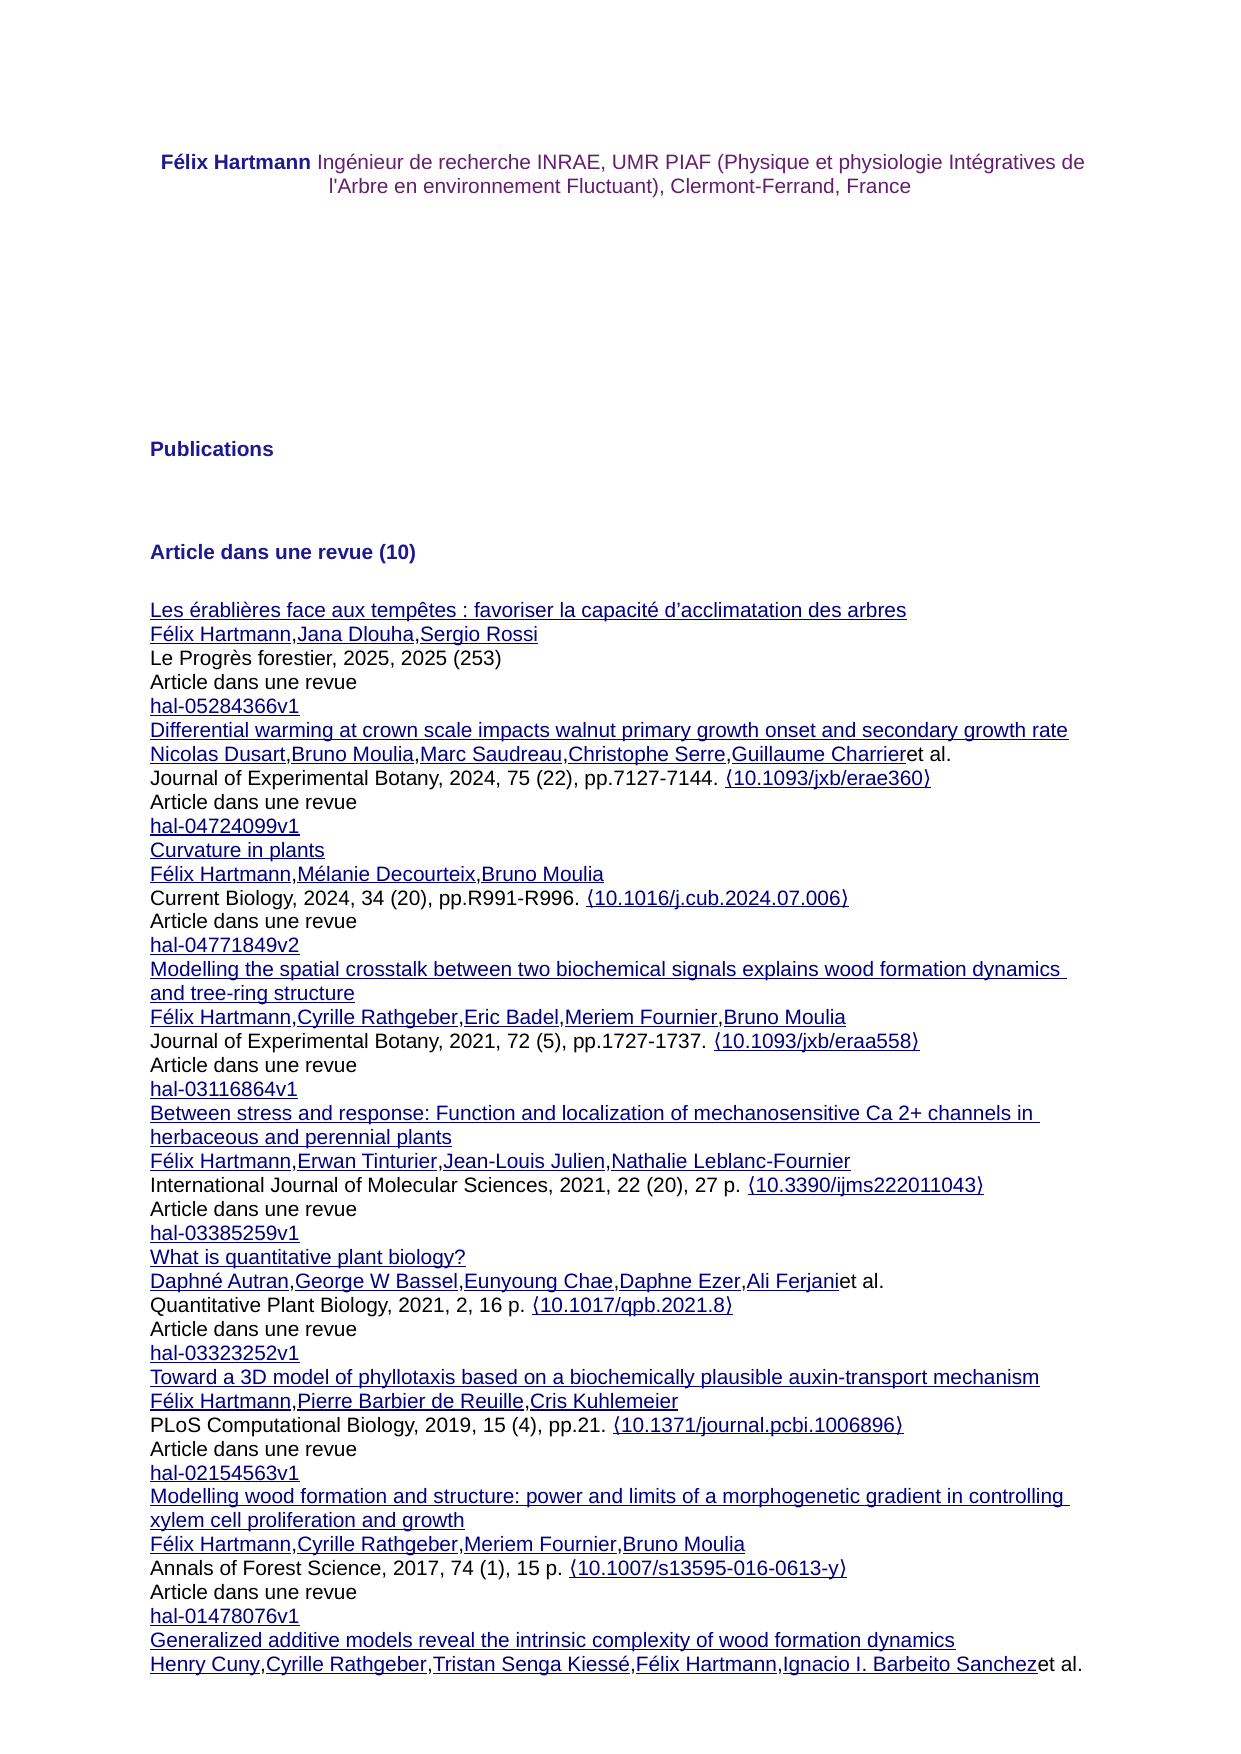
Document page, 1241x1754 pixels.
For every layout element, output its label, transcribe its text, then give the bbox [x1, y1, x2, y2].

subtitle Félix Hartmann Ingénieur de recherche INRAE, UMR PIAF (Physique et physiologie Intégratives de l'Arbre en environnement Fluctuant), Clermont-Ferrand, France [150, 150, 1090, 198]
table_cell Curvature in plants Félix Hartmann,Mélanie Decourteix,Bruno Moulia Current Biology, 2024, 34 (20), pp.R991-R996. ⟨10.1016/j.cub.2024.07.006⟩ Article dans une revue hal-04771849v2 [150, 838, 1090, 957]
table_cell Modelling the spatial crosstalk between two biochemical signals explains wood formation dynamics and tree-ring structure Félix Hartmann,Cyrille Rathgeber,Eric Badel,Meriem Fournier,Bruno Moulia Journal of Experimental Botany, 2021, 72 (5), pp.1727-1737. ⟨10.1093/jxb/eraa558⟩ Article dans une revue hal-03116864v1 [150, 957, 1090, 1101]
table_header Les érablières face aux tempêtes : favoriser la capacité d’acclimatation des arbres Félix Hartmann,Jana Dlouha,Sergio Rossi Le Progrès forestier, 2025, 2025 (253) Article dans une revue hal-05284366v1 [150, 598, 1090, 718]
table_cell Toward a 3D model of phyllotaxis based on a biochemically plausible auxin-transport mechanism Félix Hartmann,Pierre Barbier de Reuille,Cris Kuhlemeier PLoS Computational Biology, 2019, 15 (4), pp.21. ⟨10.1371/journal.pcbi.1006896⟩ Article dans une revue hal-02154563v1 [150, 1365, 1090, 1484]
table_cell Generalized additive models reveal the intrinsic complexity of wood formation dynamics Henry Cuny,Cyrille Rathgeber,Tristan Senga Kiessé,Félix Hartmann,Ignacio I. Barbeito Sanchezet al. [150, 1628, 1090, 1676]
table_cell Modelling wood formation and structure: power and limits of a morphogenetic gradient in controlling xylem cell proliferation and growth Félix Hartmann,Cyrille Rathgeber,Meriem Fournier,Bruno Moulia Annals of Forest Science, 2017, 74 (1), 15 p. ⟨10.1007/s13595-016-0613-y⟩ Article dans une revue hal-01478076v1 [150, 1484, 1090, 1628]
subtitle Publications [150, 436, 1090, 460]
table_cell Between stress and response: Function and localization of mechanosensitive Ca 2+ channels in herbaceous and perennial plants Félix Hartmann,Erwan Tinturier,Jean-Louis Julien,Nathalie Leblanc-Fournier International Journal of Molecular Sciences, 2021, 22 (20), 27 p. ⟨10.3390/ijms222011043⟩ Article dans une revue hal-03385259v1 [150, 1101, 1090, 1245]
table_cell Differential warming at crown scale impacts walnut primary growth onset and secondary growth rate Nicolas Dusart,Bruno Moulia,Marc Saudreau,Christophe Serre,Guillaume Charrieret al. Journal of Experimental Botany, 2024, 75 (22), pp.7127-7144. ⟨10.1093/jxb/erae360⟩ Article dans une revue hal-04724099v1 [150, 718, 1090, 837]
table_cell What is quantitative plant biology? Daphné Autran,George W Bassel,Eunyoung Chae,Daphne Ezer,Ali Ferjaniet al. Quantitative Plant Biology, 2021, 2, 16 p. ⟨10.1017/qpb.2021.8⟩ Article dans une revue hal-03323252v1 [150, 1245, 1090, 1364]
subtitle Article dans une revue (10) [150, 539, 1090, 563]
